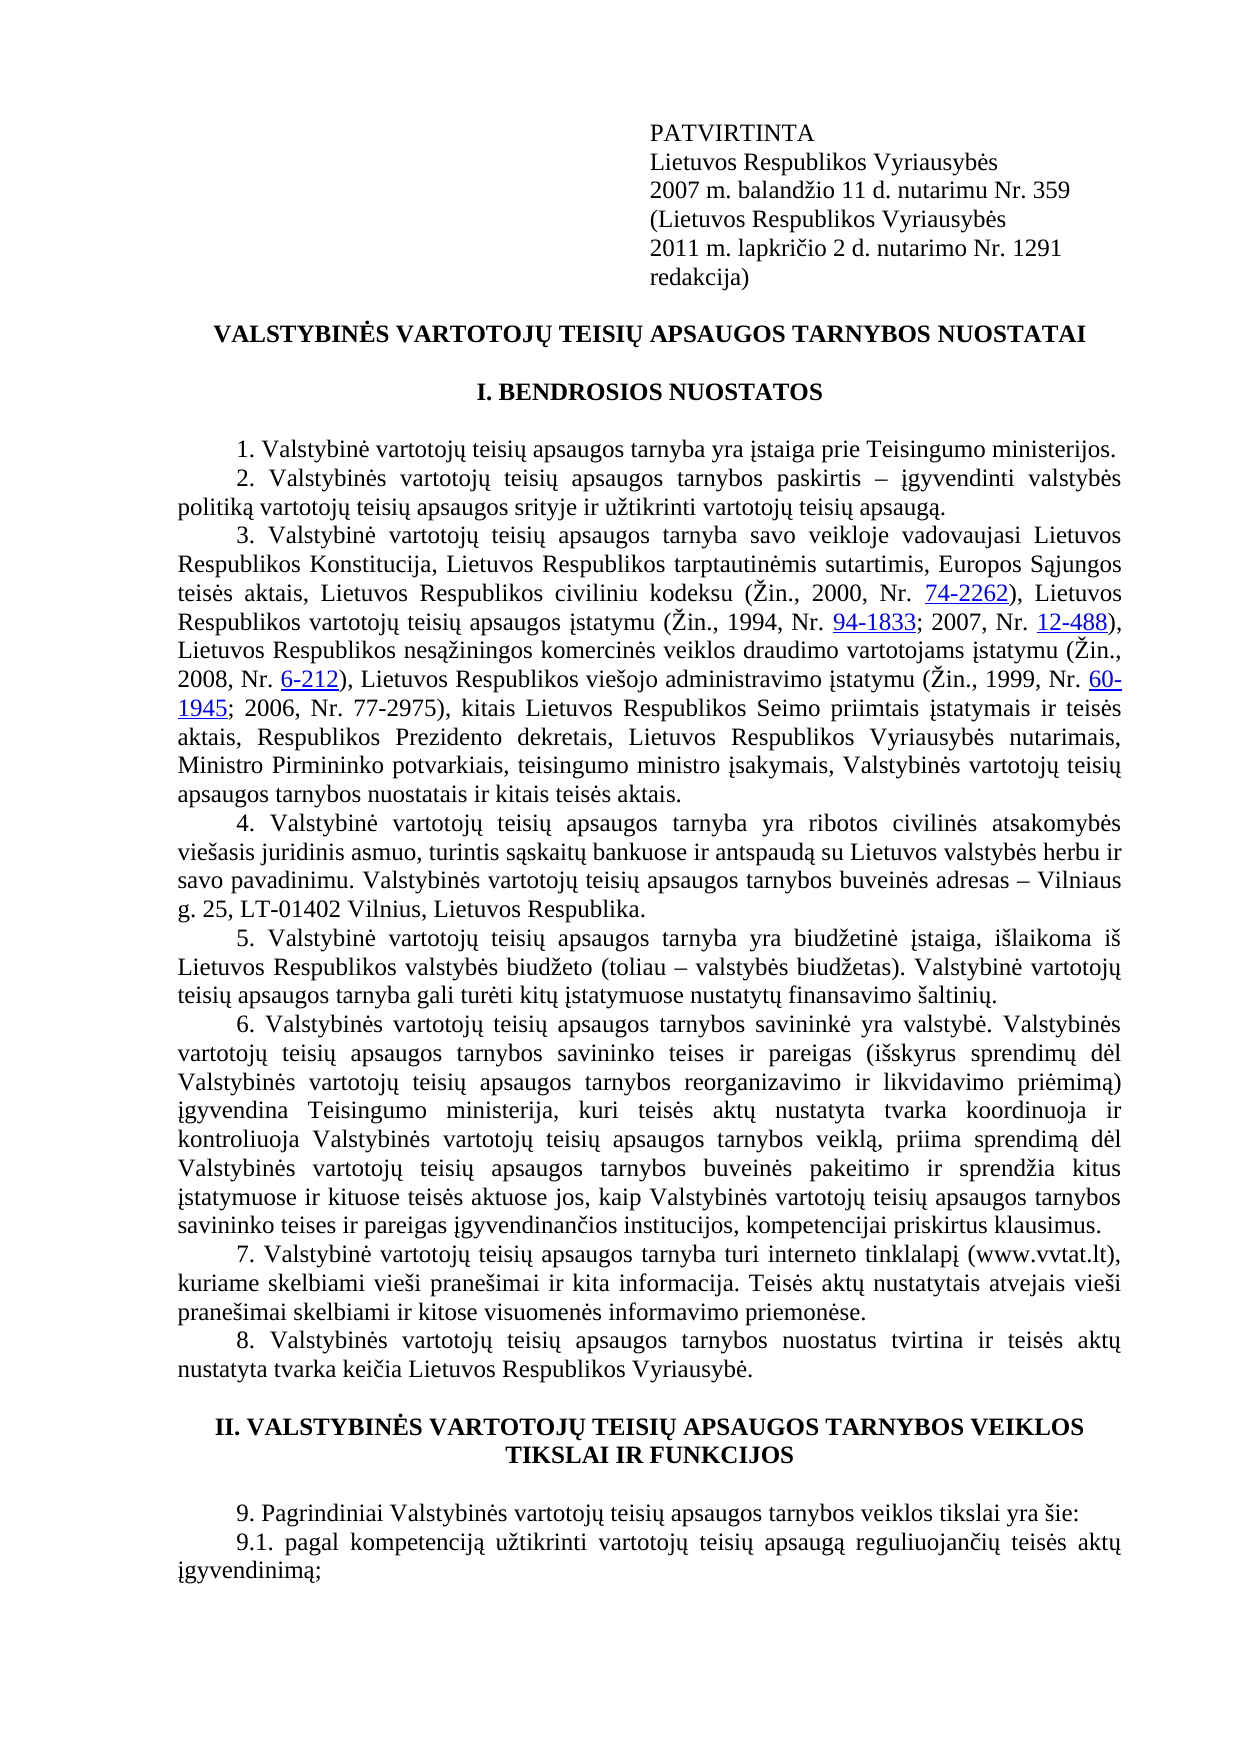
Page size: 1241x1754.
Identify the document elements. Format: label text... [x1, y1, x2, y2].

text redakcija) [649, 262, 1122, 291]
text I. BENDROSIOS NUOSTATOS [177, 377, 1122, 406]
text 2007 m. balandžio 11 d. nutarimu Nr. 359 [649, 176, 1122, 204]
text Valstybinės vartotojų teisių apsaugos tarnybos NUOSTATAI [177, 319, 1122, 348]
text 2. Valstybinės vartotojų teisių apsaugos tarnybos paskirtis – įgyvendinti valstybės politiką vartotojų teisių apsaugos srityje ir užtikrinti vartotojų teisių apsaugą. [177, 463, 1122, 521]
text 6. Valstybinės vartotojų teisių apsaugos tarnybos savininkė yra valstybė. Valstybinės vartotojų teisių apsaugos tarnybos savininko teises ir pareigas (išskyrus sprendimų dėl Valstybinės vartotojų teisių apsaugos tarnybos reorganizavimo ir likvidavimo priėmimą) įgyvendina Teisingumo ministerija, kuri teisės aktų nustatyta tvarka koordinuoja ir kontroliuoja Valstybinės vartotojų teisių apsaugos tarnybos veiklą, priima sprendimą dėl Valstybinės vartotojų teisių apsaugos tarnybos buveinės pakeitimo ir sprendžia kitus įstatymuose ir kituose teisės aktuose jos, kaip Valstybinės vartotojų teisių apsaugos tarnybos savininko teises ir pareigas įgyvendinančios institucijos, kompetencijai priskirtus klausimus. [177, 1009, 1122, 1239]
text Lietuvos Respublikos Vyriausybės [649, 147, 1122, 176]
text 4. Valstybinė vartotojų teisių apsaugos tarnyba yra ribotos civilinės atsakomybės viešasis juridinis asmuo, turintis sąskaitų bankuose ir antspaudą su Lietuvos valstybės herbu ir savo pavadinimu. Valstybinės vartotojų teisių apsaugos tarnybos buveinės adresas – Vilniaus g. 25, LT-01402 Vilnius, Lietuvos Respublika. [177, 808, 1122, 923]
text (Lietuvos Respublikos Vyriausybės [649, 204, 1122, 233]
text PATVIRTINTA [649, 118, 1122, 147]
text 9. Pagrindiniai Valstybinės vartotojų teisių apsaugos tarnybos veiklos tikslai yra šie: [177, 1498, 1122, 1527]
text 3. Valstybinė vartotojų teisių apsaugos tarnyba savo veikloje vadovaujasi Lietuvos Respublikos Konstitucija, Lietuvos Respublikos tarptautinėmis sutartimis, Europos Sąjungos teisės aktais, Lietuvos Respublikos civiliniu kodeksu (Žin., 2000, Nr. 74-2262), Lietuvos Respublikos vartotojų teisių apsaugos įstatymu (Žin., 1994, Nr. 94-1833; 2007, Nr. 12-488), Lietuvos Respublikos nesąžiningos komercinės veiklos draudimo vartotojams įstatymu (Žin., 2008, Nr. 6-212), Lietuvos Respublikos viešojo administravimo įstatymu (Žin., 1999, Nr. 60-1945; 2006, Nr. 77-2975), kitais Lietuvos Respublikos Seimo priimtais įstatymais ir teisės aktais, Respublikos Prezidento dekretais, Lietuvos Respublikos Vyriausybės nutarimais, Ministro Pirmininko potvarkiais, teisingumo ministro įsakymais, Valstybinės vartotojų teisių apsaugos tarnybos nuostatais ir kitais teisės aktais. [177, 521, 1122, 808]
text 7. Valstybinė vartotojų teisių apsaugos tarnyba turi interneto tinklalapį (www.vvtat.lt), kuriame skelbiami vieši pranešimai ir kita informacija. Teisės aktų nustatytais atvejais vieši pranešimai skelbiami ir kitose visuomenės informavimo priemonėse. [177, 1239, 1122, 1326]
text 2011 m. lapkričio 2 d. nutarimo Nr. 1291 [649, 233, 1122, 262]
text 5. Valstybinė vartotojų teisių apsaugos tarnyba yra biudžetinė įstaiga, išlaikoma iš Lietuvos Respublikos valstybės biudžeto (toliau – valstybės biudžetas). Valstybinė vartotojų teisių apsaugos tarnyba gali turėti kitų įstatymuose nustatytų finansavimo šaltinių. [177, 923, 1122, 1009]
text II. VALSTYBINĖS VARTOTOJŲ TEISIŲ APSAUGOS TARNYBOS VEIKLOS TIKSLAI IR FUNKCIJOS [177, 1412, 1122, 1469]
text 1. Valstybinė vartotojų teisių apsaugos tarnyba yra įstaiga prie Teisingumo ministerijos. [177, 434, 1122, 463]
text 8. Valstybinės vartotojų teisių apsaugos tarnybos nuostatus tvirtina ir teisės aktų nustatyta tvarka keičia Lietuvos Respublikos Vyriausybė. [177, 1326, 1122, 1383]
text 9.1. pagal kompetenciją užtikrinti vartotojų teisių apsaugą reguliuojančių teisės aktų įgyvendinimą; [177, 1527, 1122, 1584]
